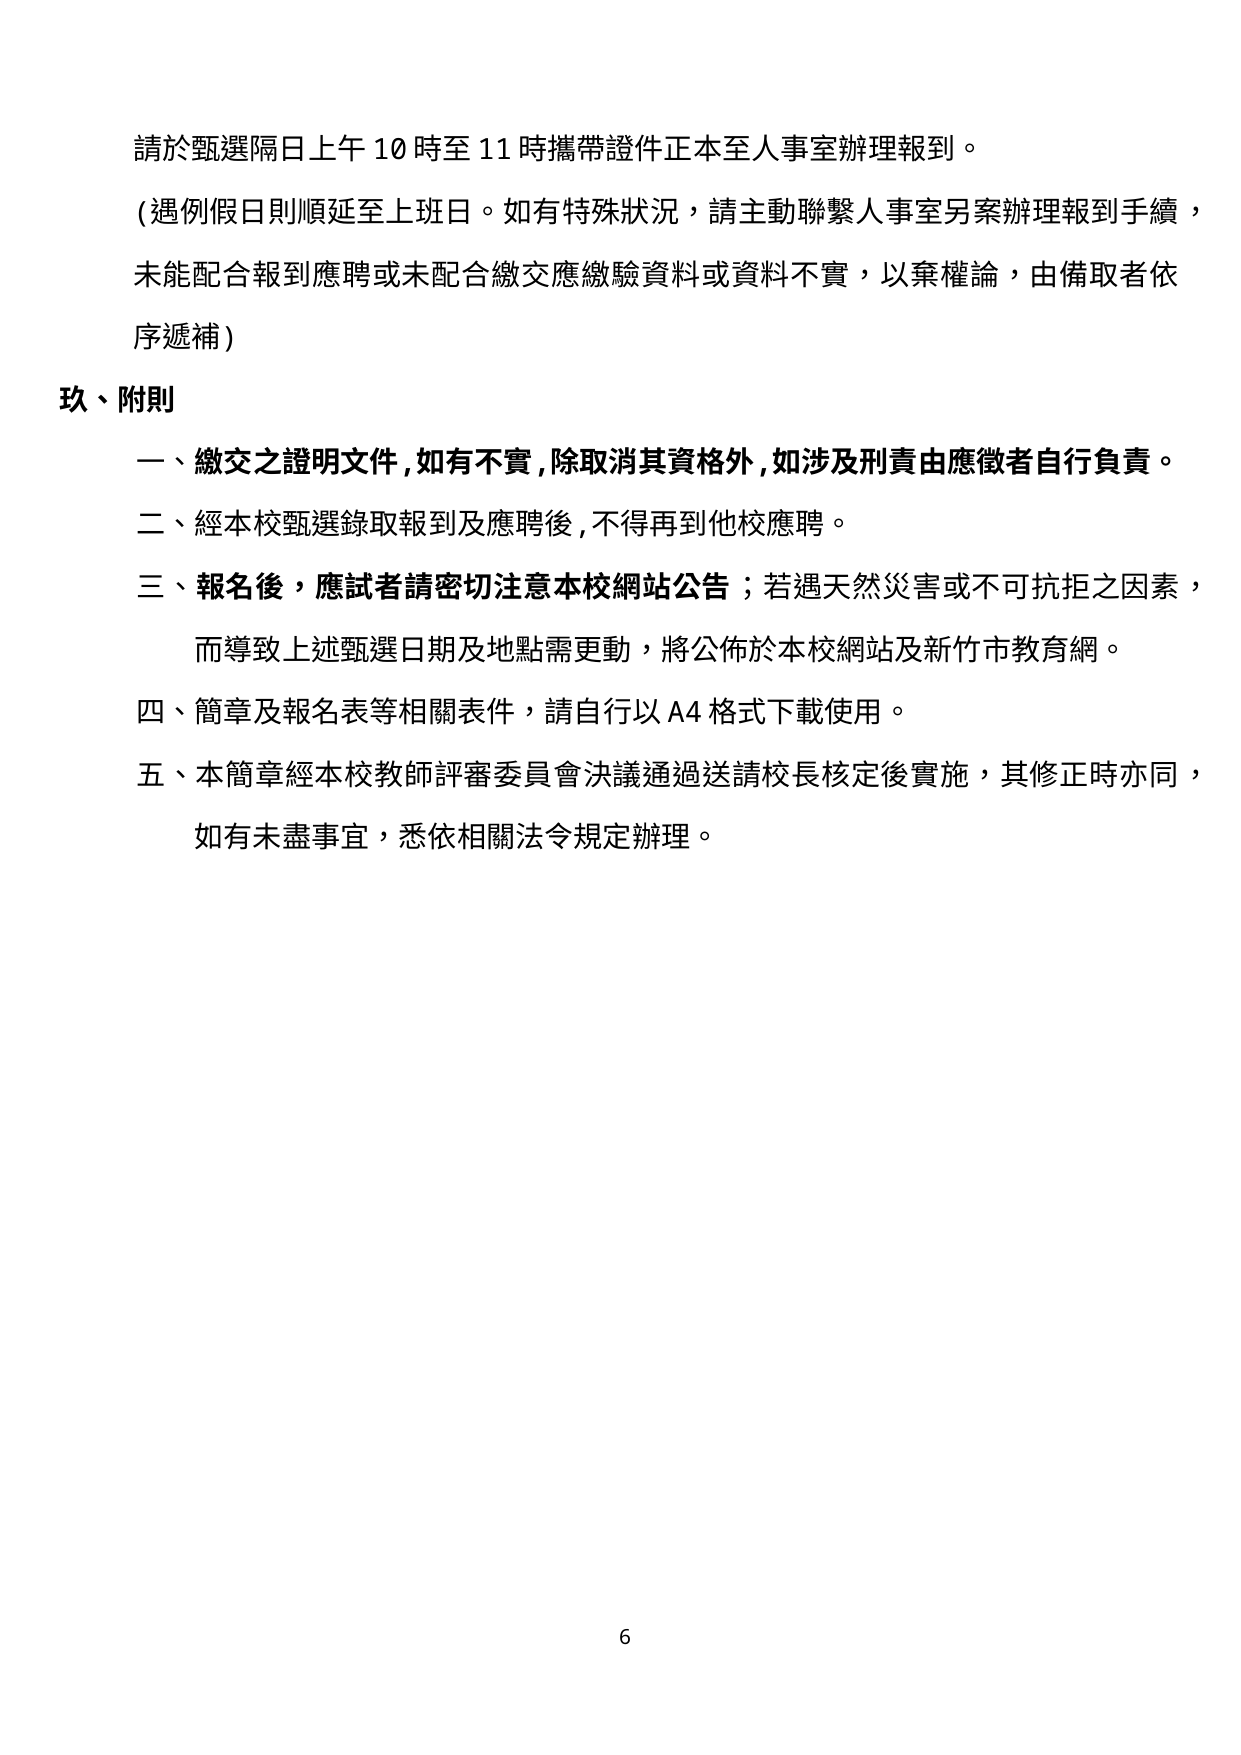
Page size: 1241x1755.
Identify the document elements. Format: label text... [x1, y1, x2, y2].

text 玖、附則 [59, 356, 1181, 418]
text 一、繳交之證明文件,如有不實,除取消其資格外,如涉及刑責由應徵者自行負責。 [122, 418, 1181, 481]
text 二、經本校甄選錄取報到及應聘後,不得再到他校應聘。 [122, 481, 1181, 543]
text 三、報名後，應試者請密切注意本校網站公告；若遇天然災害或不可抗拒之因素，而導致上述甄選日期及地點需更動，將公佈於本校網站及新竹市教育網。 [136, 543, 1181, 668]
text 請於甄選隔日上午10時至11時攜帶證件正本至人事室辦理報到。 [133, 106, 1181, 168]
text 四、簡章及報名表等相關表件，請自行以A4格式下載使用。 [122, 668, 1181, 731]
text (遇例假日則順延至上班日。如有特殊狀況，請主動聯繫人事室另案辦理報到手續，未能配合報到應聘或未配合繳交應繳驗資料或資料不實，以棄權論，由備取者依序遞補) [133, 168, 1181, 356]
text 五、本簡章經本校教師評審委員會決議通過送請校長核定後實施，其修正時亦同，如有未盡事宜，悉依相關法令規定辦理。 [136, 731, 1181, 856]
